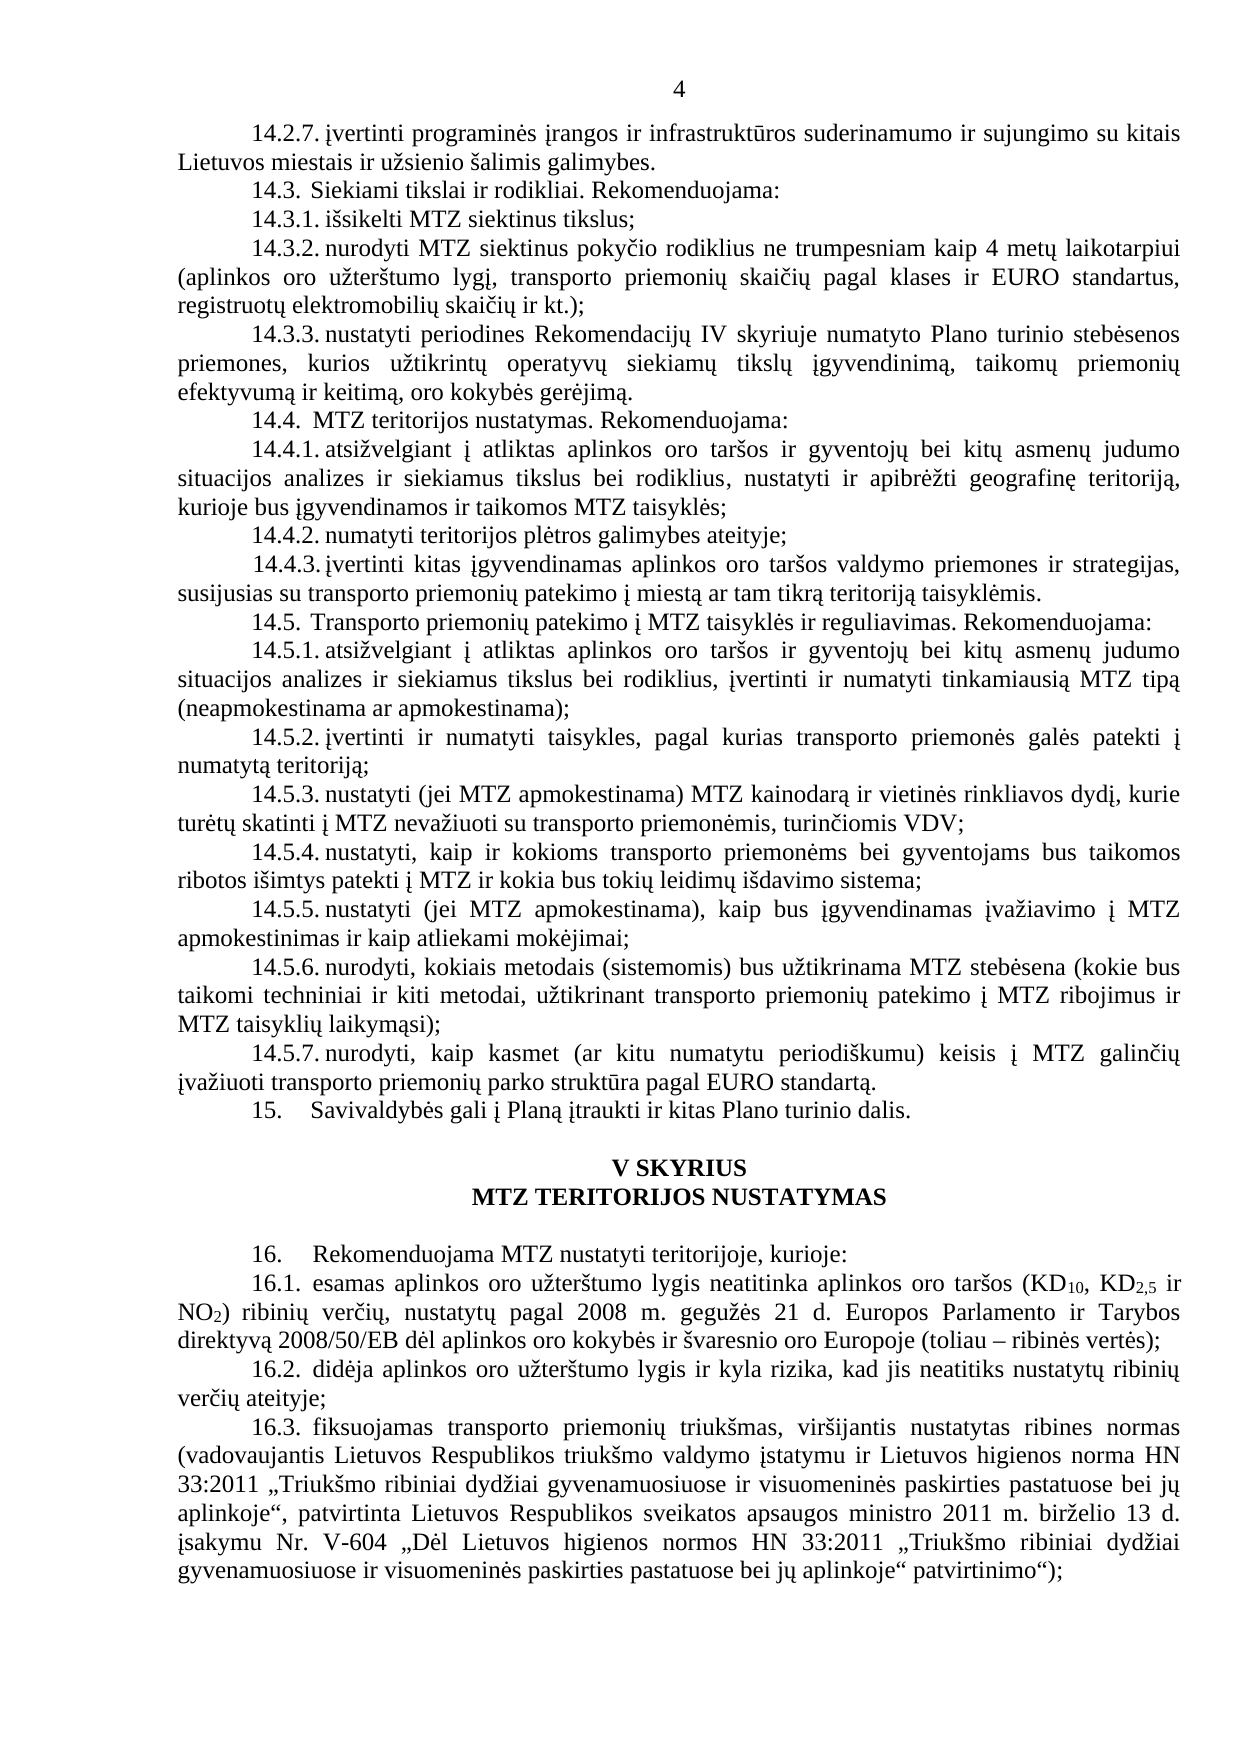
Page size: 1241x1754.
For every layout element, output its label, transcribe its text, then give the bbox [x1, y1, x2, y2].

text 14.3. Siekiami tikslai ir rodikliai. Rekomenduojama: [177, 176, 1181, 204]
text 15. Savivaldybės gali į Planą įtraukti ir kitas Plano turinio dalis. [215, 1096, 1181, 1124]
text 16.1. esamas aplinkos oro užterštumo lygis neatitinka aplinkos oro taršos (KD10, KD2,5 ir NO2) ribinių verčių, nustatytų pagal 2008 m. gegužės 21 d. Europos Parlamento ir Tarybos direktyvą 2008/50/EB dėl aplinkos oro kokybės ir švaresnio oro Europoje (toliau – ribinės vertės); [177, 1268, 1181, 1354]
text 14.5.1. atsižvelgiant į atliktas aplinkos oro taršos ir gyventojų bei kitų asmenų judumo situacijos analizes ir siekiamus tikslus bei rodiklius, įvertinti ir numatyti tinkamiausią MTZ tipą (neapmokestinama ar apmokestinama); [177, 636, 1181, 722]
text 14.5. Transporto priemonių patekimo į MTZ taisyklės ir reguliavimas. Rekomenduojama: [177, 607, 1181, 636]
text 14.4.3. įvertinti kitas įgyvendinamas aplinkos oro taršos valdymo priemones ir strategijas, susijusias su transporto priemonių patekimo į miestą ar tam tikrą teritoriją taisyklėmis. [177, 549, 1181, 607]
text MTZ TERITORIJOS NUSTATYMAS [177, 1182, 1181, 1211]
text 14.3.3. nustatyti periodines Rekomendacijų IV skyriuje numatyto Plano turinio stebėsenos priemones, kurios užtikrintų operatyvų siekiamų tikslų įgyvendinimą, taikomų priemonių efektyvumą ir keitimą, oro kokybės gerėjimą. [177, 319, 1181, 406]
text 14.5.7. nurodyti, kaip kasmet (ar kitu numatytu periodiškumu) keisis į MTZ galinčių įvažiuoti transporto priemonių parko struktūra pagal EURO standartą. [177, 1038, 1181, 1096]
text 14.2.7. įvertinti programinės įrangos ir infrastruktūros suderinamumo ir sujungimo su kitais Lietuvos miestais ir užsienio šalimis galimybes. [177, 118, 1181, 176]
text 14.5.6. nurodyti, kokiais metodais (sistemomis) bus užtikrinama MTZ stebėsena (kokie bus taikomi techniniai ir kiti metodai, užtikrinant transporto priemonių patekimo į MTZ ribojimus ir MTZ taisyklių laikymąsi); [177, 952, 1181, 1038]
text 16. Rekomenduojama MTZ nustatyti teritorijoje, kurioje: [177, 1239, 1181, 1268]
text V SKYRIUS [177, 1153, 1181, 1182]
text 14.4.1. atsižvelgiant į atliktas aplinkos oro taršos ir gyventojų bei kitų asmenų judumo situacijos analizes ir siekiamus tikslus bei rodiklius, nustatyti ir apibrėžti geografinę teritoriją, kurioje bus įgyvendinamos ir taikomos MTZ taisyklės; [177, 434, 1181, 521]
text 14.3.1. išsikelti MTZ siektinus tikslus; [177, 204, 1181, 233]
text 14.5.4. nustatyti, kaip ir kokioms transporto priemonėms bei gyventojams bus taikomos ribotos išimtys patekti į MTZ ir kokia bus tokių leidimų išdavimo sistema; [177, 837, 1181, 894]
text 14.3.2. nurodyti MTZ siektinus pokyčio rodiklius ne trumpesniam kaip 4 metų laikotarpiui (aplinkos oro užterštumo lygį, transporto priemonių skaičių pagal klases ir EURO standartus, registruotų elektromobilių skaičių ir kt.); [177, 233, 1181, 319]
text 14.4.2. numatyti teritorijos plėtros galimybes ateityje; [177, 521, 1181, 549]
text 14.5.3. nustatyti (jei MTZ apmokestinama) MTZ kainodarą ir vietinės rinkliavos dydį, kurie turėtų skatinti į MTZ nevažiuoti su transporto priemonėmis, turinčiomis VDV; [177, 779, 1181, 837]
text 14.5.5. nustatyti (jei MTZ apmokestinama), kaip bus įgyvendinamas įvažiavimo į MTZ apmokestinimas ir kaip atliekami mokėjimai; [177, 894, 1181, 952]
text 14.4. MTZ teritorijos nustatymas. Rekomenduojama: [177, 406, 1181, 434]
text 16.3. fiksuojamas transporto priemonių triukšmas, viršijantis nustatytas ribines normas (vadovaujantis Lietuvos Respublikos triukšmo valdymo įstatymu ir Lietuvos higienos norma HN 33:2011 „Triukšmo ribiniai dydžiai gyvenamuosiuose ir visuomeninės paskirties pastatuose bei jų aplinkoje“, patvirtinta Lietuvos Respublikos sveikatos apsaugos ministro 2011 m. birželio 13 d. įsakymu Nr. V-604 „Dėl Lietuvos higienos normos HN 33:2011 „Triukšmo ribiniai dydžiai gyvenamuosiuose ir visuomeninės paskirties pastatuose bei jų aplinkoje“ patvirtinimo“); [177, 1412, 1181, 1584]
text 16.2. didėja aplinkos oro užterštumo lygis ir kyla rizika, kad jis neatitiks nustatytų ribinių verčių ateityje; [177, 1354, 1181, 1412]
text 14.5.2. įvertinti ir numatyti taisykles, pagal kurias transporto priemonės galės patekti į numatytą teritoriją; [177, 722, 1181, 779]
